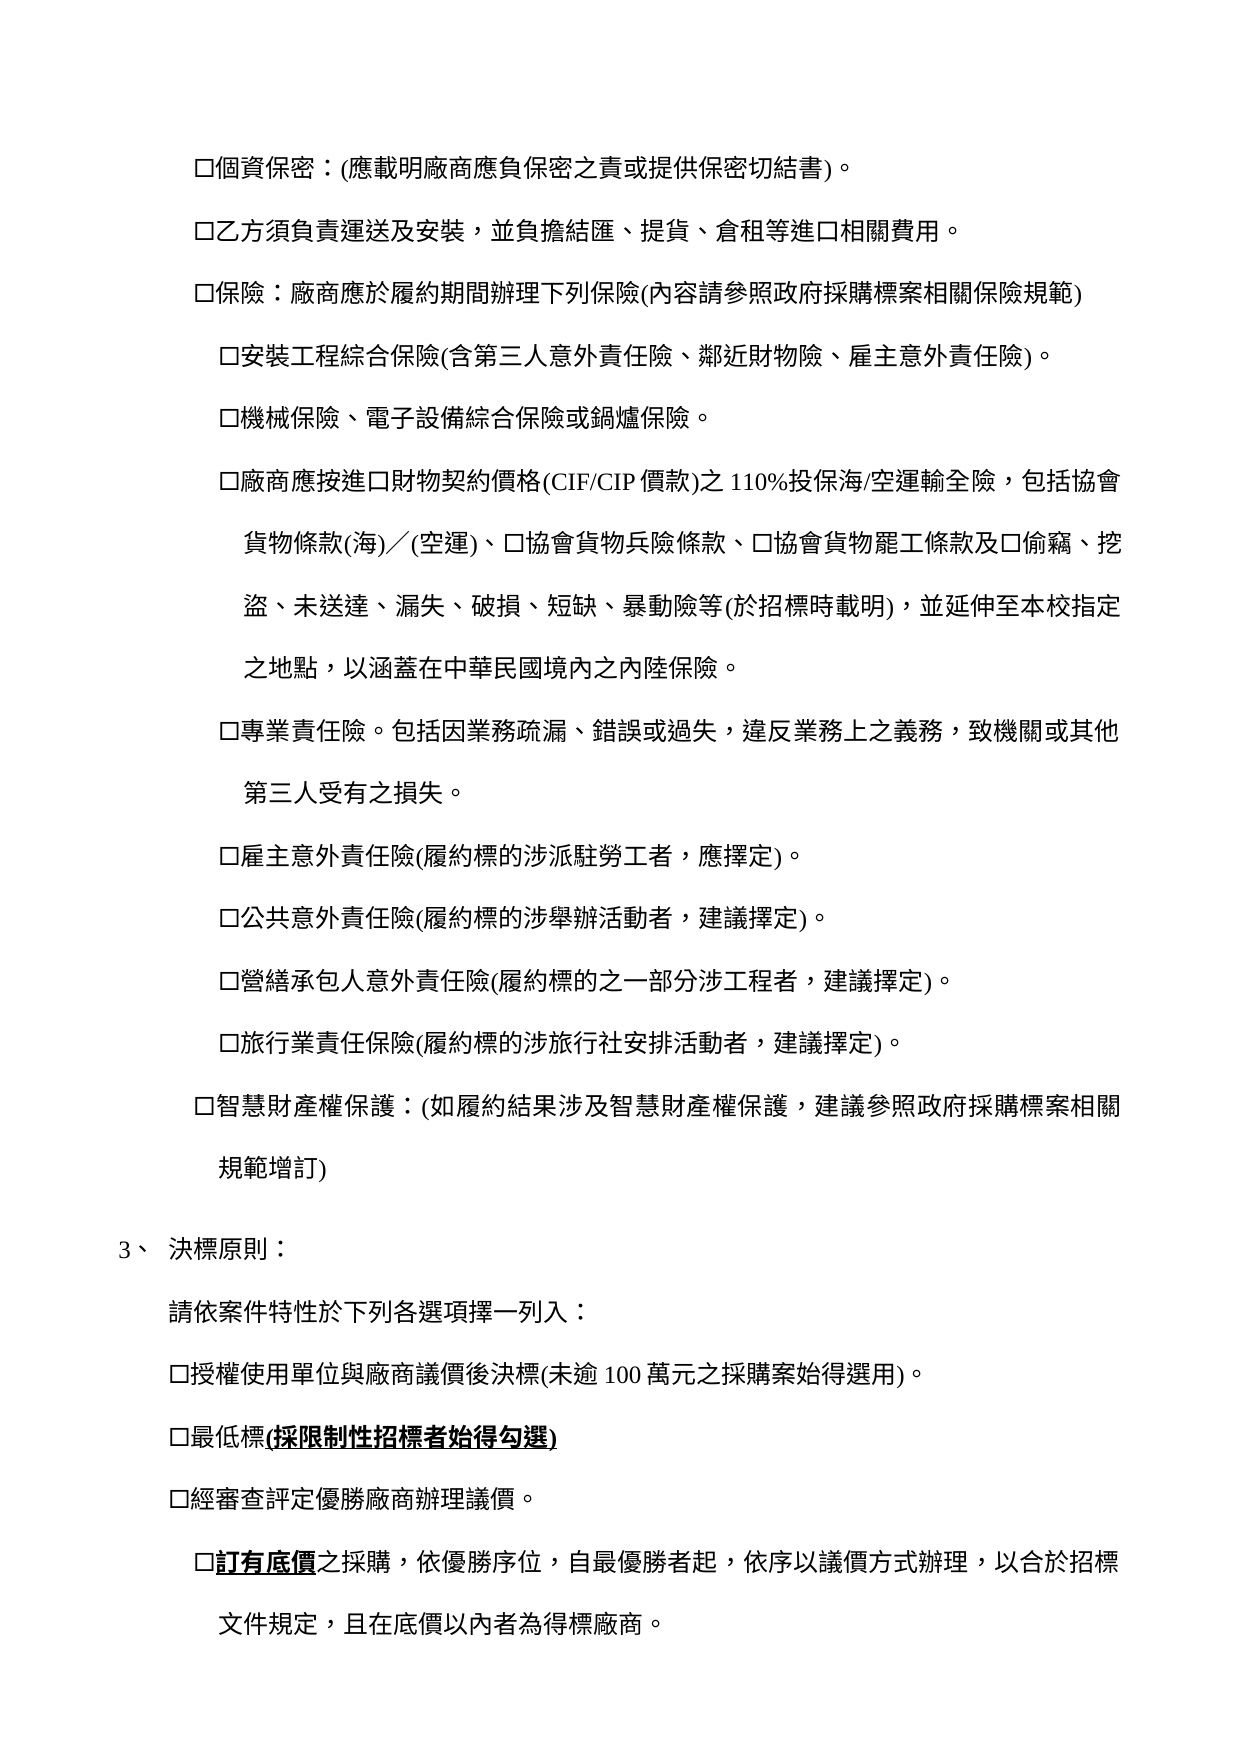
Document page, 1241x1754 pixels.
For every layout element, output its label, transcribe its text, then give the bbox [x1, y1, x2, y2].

text 安裝工程綜合保險(含第三人意外責任險、鄰近財物險、雇主意外責任險)。 [218, 313, 1122, 375]
text 經審查評定優勝廠商辦理議價。 [168, 1456, 1122, 1519]
list 決標原則： [118, 1206, 1122, 1269]
text 營繕承包人意外責任險(履約標的之一部分涉工程者，建議擇定)。 [218, 938, 1122, 1000]
text 公共意外責任險(履約標的涉舉辦活動者，建議擇定)。 [218, 875, 1122, 938]
text 智慧財產權保護：(如履約結果涉及智慧財產權保護，建議參照政府採購標案相關規範增訂) [193, 1063, 1122, 1188]
text 保險：廠商應於履約期間辦理下列保險(內容請參照政府採購標案相關保險規範) [193, 250, 1122, 313]
text 專業責任險。包括因業務疏漏、錯誤或過失，違反業務上之義務，致機關或其他第三人受有之損失。 [218, 688, 1122, 813]
text 機械保險、電子設備綜合保險或鍋爐保險。 [218, 375, 1122, 438]
text 訂有底價之採購，依優勝序位，自最優勝者起，依序以議價方式辦理，以合於招標文件規定，且在底價以內者為得標廠商。 [193, 1519, 1122, 1644]
text 請依案件特性於下列各選項擇一列入： [168, 1269, 1122, 1331]
text 雇主意外責任險(履約標的涉派駐勞工者，應擇定)。 [218, 813, 1122, 875]
text 乙方須負責運送及安裝，並負擔結匯、提貨、倉租等進口相關費用。 [193, 188, 1122, 250]
text 個資保密：(應載明廠商應負保密之責或提供保密切結書)。 [193, 125, 1122, 188]
text 旅行業責任保險(履約標的涉旅行社安排活動者，建議擇定)。 [218, 1000, 1122, 1063]
text 最低標(採限制性招標者始得勾選) [168, 1394, 1122, 1456]
text 授權使用單位與廠商議價後決標(未逾100萬元之採購案始得選用)。 [168, 1331, 1122, 1394]
text 廠商應按進口財物契約價格(CIF/CIP價款)之110%投保海/空運輸全險，包括協會貨物條款(海)／(空運)、協會貨物兵險條款、協會貨物罷工條款及偷竊、挖盜、未送達、漏失、破損、短缺、暴動險等(於招標時載明)，並延伸至本校指定之地點，以涵蓋在中華民國境內之內陸保險。 [218, 438, 1122, 688]
